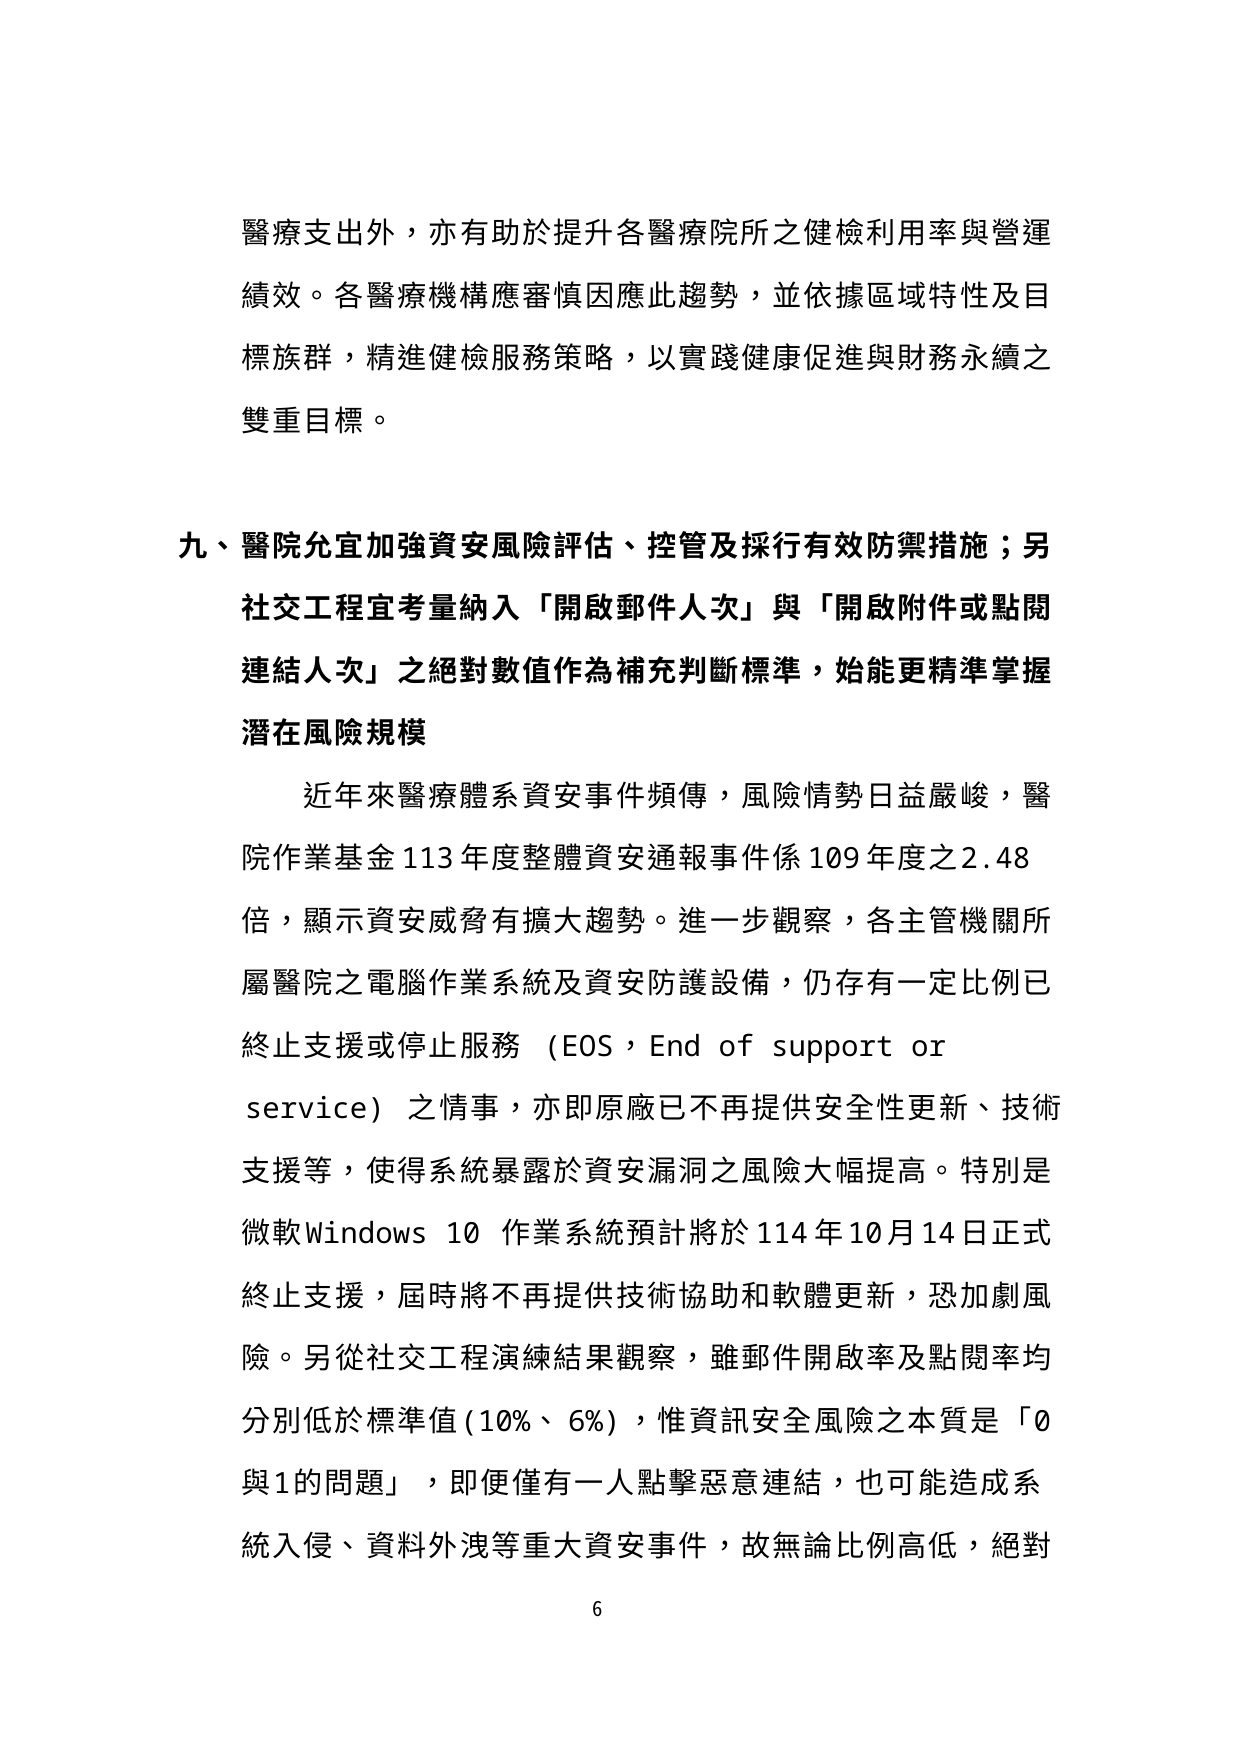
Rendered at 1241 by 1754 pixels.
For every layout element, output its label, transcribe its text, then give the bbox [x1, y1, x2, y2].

text 近年來醫療體系資安事件頻傳，風險情勢日益嚴峻，醫院作業基金113年度整體資安通報事件係109年度之2.48倍，顯示資安威脅有擴大趨勢。進一步觀察，各主管機關所屬醫院之電腦作業系統及資安防護設備，仍存有一定比例已終止支援或停止服務 (EOS，End of support or service) 之情事，亦即原廠已不再提供安全性更新、技術支援等，使得系統暴露於資安漏洞之風險大幅提高。特別是微軟Windows 10 作業系統預計將於114年10月14日正式終止支援，屆時將不再提供技術協助和軟體更新，恐加劇風險。另從社交工程演練結果觀察，雖郵件開啟率及點閱率均分別低於標準值(10%、6%)，惟資訊安全風險之本質是「0與1的問題」，即便僅有一人點擊惡意連結，也可能造成系統入侵、資料外洩等重大資安事件，故無論比例高低，絕對 [236, 752, 1063, 1564]
text 九、醫院允宜加強資安風險評估、控管及採行有效防禦措施；另社交工程宜考量納入「開啟郵件人次」與「開啟附件或點閱連結人次」之絕對數值作為補充判斷標準，始能更精準掌握潛在風險規模 [177, 502, 1063, 752]
text 近年來各醫院作業基金健檢人次及健檢收入整體呈現成長趨勢，反映疫後國人健康意識提高與預防醫療逐漸普遍化。惟部分醫院健檢人次與收入雙雙下滑，尤以中南部地區為主，恐因市場競爭加劇，區域人口結構變遷及服務行銷推廣未臻完善所致。鑒於我國政府重視國民健康，近年積極推動多項預防醫學政策，並自114年度下修成人免費健檢年齡門檻至30歲，有助民眾及早發現潛在健康風險，降低後續重大疾病醫療支出外，亦有助於提升各醫療院所之健檢利用率與營運績效。各醫療機構應審慎因應此趨勢，並依據區域特性及目標族群，精進健檢服務策略，以實踐健康促進與財務永續之雙重目標。 [236, 189, 1063, 439]
